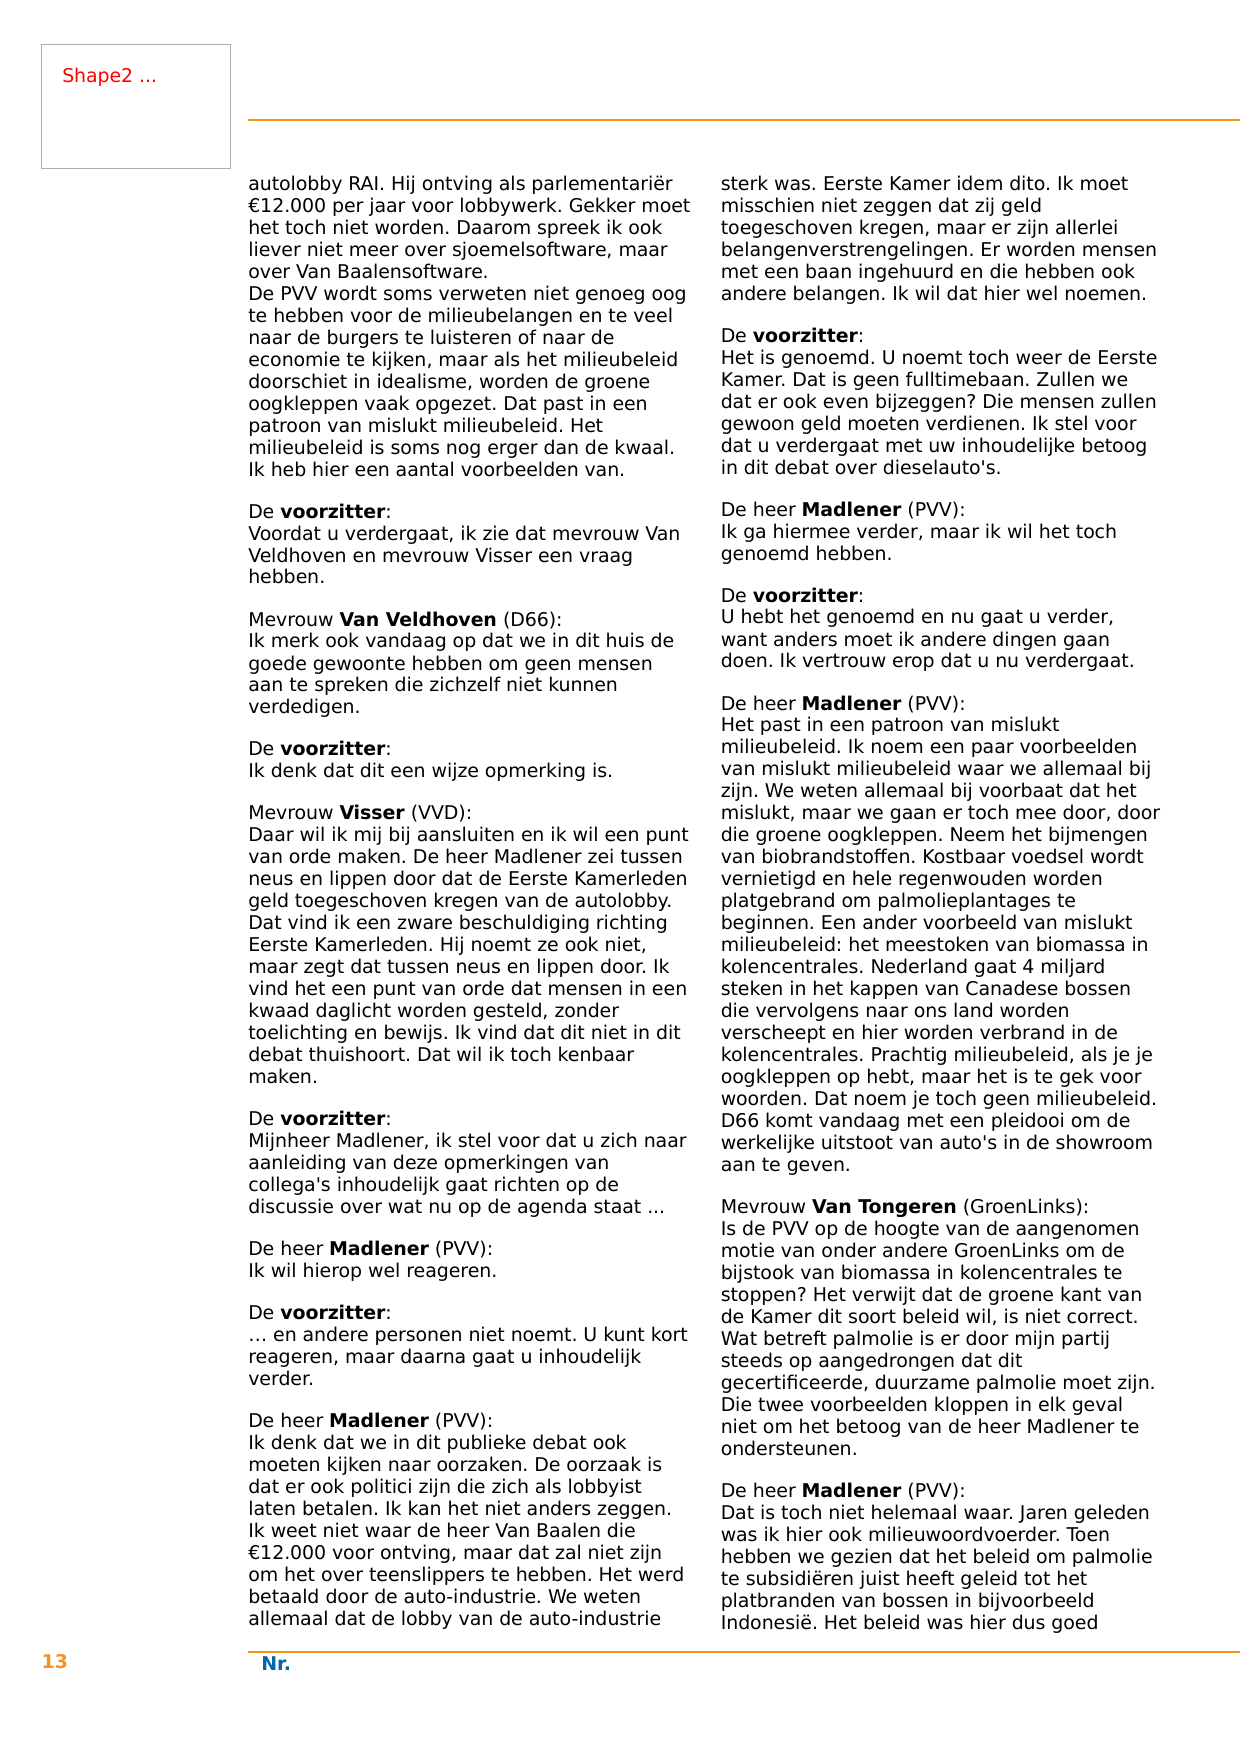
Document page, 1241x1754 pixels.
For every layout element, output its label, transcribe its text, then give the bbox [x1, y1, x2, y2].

text autolobby RAI. Hij ontving als parlementariër €12.000 per jaar voor lobbywerk. Gekker moet het toch niet worden. Daarom spreek ik ook liever niet meer over sjoemelsoftware, maar over Van Baalensoftware. [248, 173, 691, 283]
text Daar wil ik mij bij aansluiten en ik wil een punt van orde maken. De heer Madlener zei tussen neus en lippen door dat de Eerste Kamerleden geld toegeschoven kregen van de autolobby. Dat vind ik een zware beschuldiging richting Eerste Kamerleden. Hij noemt ze ook niet, maar zegt dat tussen neus en lippen door. Ik vind het een punt van orde dat mensen in een kwaad daglicht worden gesteld, zonder toelichting en bewijs. Ik vind dat dit niet in dit debat thuishoort. Dat wil ik toch kenbaar maken. [248, 824, 691, 1088]
text … en andere personen niet noemt. U kunt kort reageren, maar daarna gaat u inhoudelijk verder. [248, 1324, 691, 1390]
text Mevrouw Van Veldhoven (D66): [248, 608, 691, 630]
text De heer Madlener (PVV): [721, 692, 1163, 714]
text De voorzitter: [248, 1302, 691, 1324]
text De voorzitter: [248, 1108, 691, 1130]
text Voordat u verdergaat, ik zie dat mevrouw Van Veldhoven en mevrouw Visser een vraag hebben. [248, 522, 691, 588]
text Ik wil hierop wel reageren. [248, 1260, 691, 1282]
text Dat is toch niet helemaal waar. Jaren geleden was ik hier ook milieuwoordvoerder. Toen hebben we gezien dat het beleid om palmolie te subsidiëren juist heeft geleid tot het platbranden van bossen in bijvoorbeeld Indonesië. Het beleid was hier dus goed [721, 1502, 1163, 1633]
text Ik denk dat dit een wijze opmerking is. [248, 760, 691, 782]
text Het past in een patroon van mislukt milieubeleid. Ik noem een paar voorbeelden van mislukt milieubeleid waar we allemaal bij zijn. We weten allemaal bij voorbaat dat het mislukt, maar we gaan er toch mee door, door die groene oogkleppen. Neem het bijmengen van biobrandstoffen. Kostbaar voedsel wordt vernietigd en hele regenwouden worden platgebrand om palmolieplantages te beginnen. Een ander voorbeeld van mislukt milieubeleid: het meestoken van biomassa in kolencentrales. Nederland gaat 4 miljard steken in het kappen van Canadese bossen die vervolgens naar ons land worden verscheept en hier worden verbrand in de kolencentrales. Prachtig milieubeleid, als je je oogkleppen op hebt, maar het is te gek voor woorden. Dat noem je toch geen milieubeleid. [721, 714, 1163, 1110]
text De PVV wordt soms verweten niet genoeg oog te hebben voor de milieubelangen en te veel naar de burgers te luisteren of naar de economie te kijken, maar als het milieubeleid doorschiet in idealisme, worden de groene oogkleppen vaak opgezet. Dat past in een patroon van mislukt milieubeleid. Het milieubeleid is soms nog erger dan de kwaal. Ik heb hier een aantal voorbeelden van. [248, 283, 691, 481]
text sterk was. Eerste Kamer idem dito. Ik moet misschien niet zeggen dat zij geld toegeschoven kregen, maar er zijn allerlei belangenverstrengelingen. Er worden mensen met een baan ingehuurd en die hebben ook andere belangen. Ik wil dat hier wel noemen. [721, 173, 1163, 305]
text Mevrouw Van Tongeren (GroenLinks): [721, 1196, 1163, 1218]
text Ik merk ook vandaag op dat we in dit huis de goede gewoonte hebben om geen mensen aan te spreken die zichzelf niet kunnen verdedigen. [248, 630, 691, 718]
text D66 komt vandaag met een pleidooi om de werkelijke uitstoot van auto's in de showroom aan te geven. [721, 1110, 1163, 1176]
text Mijnheer Madlener, ik stel voor dat u zich naar aanleiding van deze opmerkingen van collega's inhoudelijk gaat richten op de discussie over wat nu op de agenda staat ... [248, 1130, 691, 1218]
text De voorzitter: [721, 584, 1163, 606]
text Mevrouw Visser (VVD): [248, 802, 691, 824]
text De heer Madlener (PVV): [248, 1410, 691, 1432]
text Het is genoemd. U noemt toch weer de Eerste Kamer. Dat is geen fulltimebaan. Zullen we dat er ook even bijzeggen? Die mensen zullen gewoon geld moeten verdienen. Ik stel voor dat u verdergaat met uw inhoudelijke betoog in dit debat over dieselauto's. [721, 347, 1163, 478]
text De voorzitter: [721, 325, 1163, 347]
text Is de PVV op de hoogte van de aangenomen motie van onder andere GroenLinks om de bijstook van biomassa in kolencentrales te stoppen? Het verwijt dat de groene kant van de Kamer dit soort beleid wil, is niet correct. Wat betreft palmolie is er door mijn partij steeds op aangedrongen dat dit gecertificeerde, duurzame palmolie moet zijn. Die twee voorbeelden kloppen in elk geval niet om het betoog van de heer Madlener te ondersteunen. [721, 1218, 1163, 1460]
text De heer Madlener (PVV): [721, 498, 1163, 521]
text De heer Madlener (PVV): [248, 1238, 691, 1260]
text Ik denk dat we in dit publieke debat ook moeten kijken naar oorzaken. De oorzaak is dat er ook politici zijn die zich als lobbyist laten betalen. Ik kan het niet anders zeggen. Ik weet niet waar de heer Van Baalen die €12.000 voor ontving, maar dat zal niet zijn om het over teenslippers te hebben. Het werd betaald door de auto-industrie. We weten allemaal dat de lobby van de auto-industrie [248, 1432, 691, 1629]
text Ik ga hiermee verder, maar ik wil het toch genoemd hebben. [721, 521, 1163, 564]
text De heer Madlener (PVV): [721, 1480, 1163, 1502]
text De voorzitter: [248, 501, 691, 522]
text U hebt het genoemd en nu gaat u verder, want anders moet ik andere dingen gaan doen. Ik vertrouw erop dat u nu verdergaat. [721, 606, 1163, 672]
text De voorzitter: [248, 738, 691, 760]
